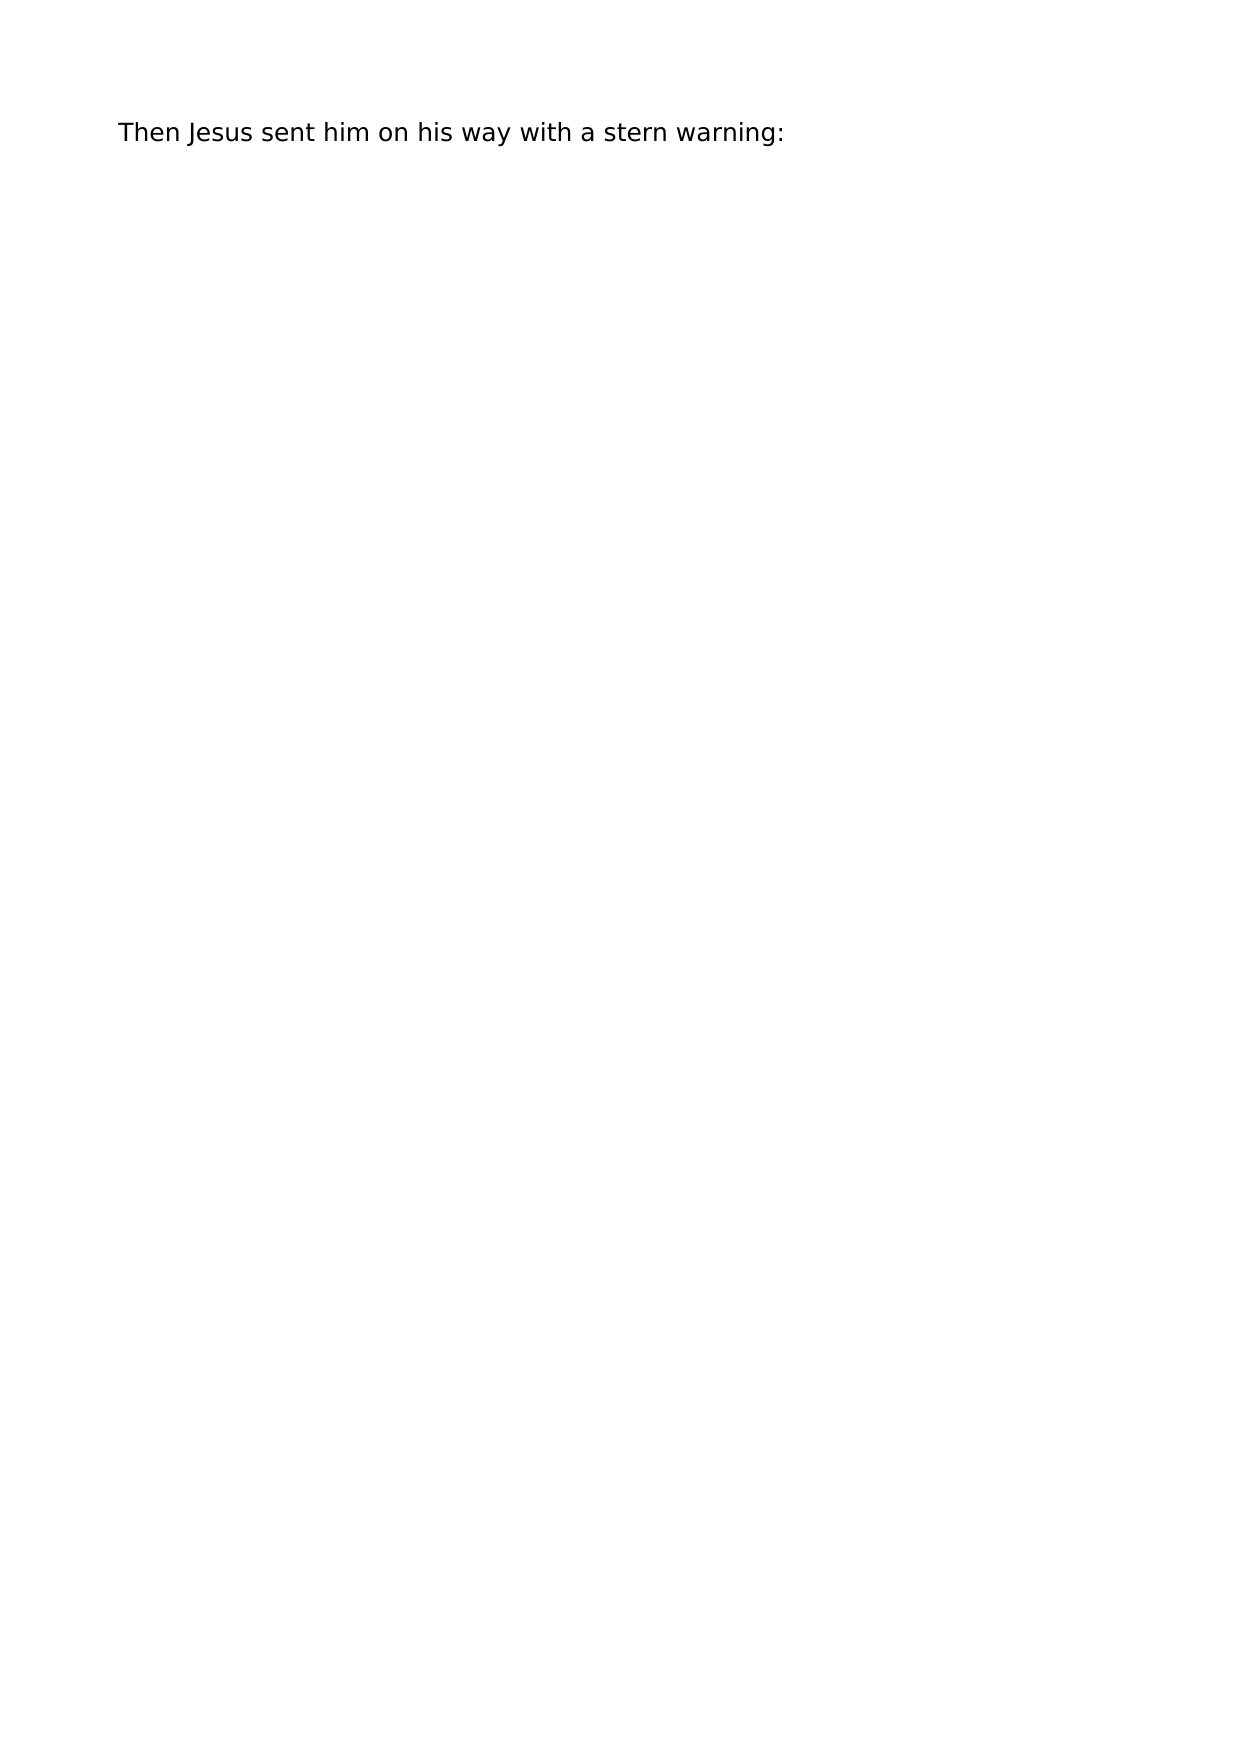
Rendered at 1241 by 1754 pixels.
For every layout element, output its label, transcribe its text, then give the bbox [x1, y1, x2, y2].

text Then Jesus sent him on his way with a stern warning: [118, 118, 1122, 147]
